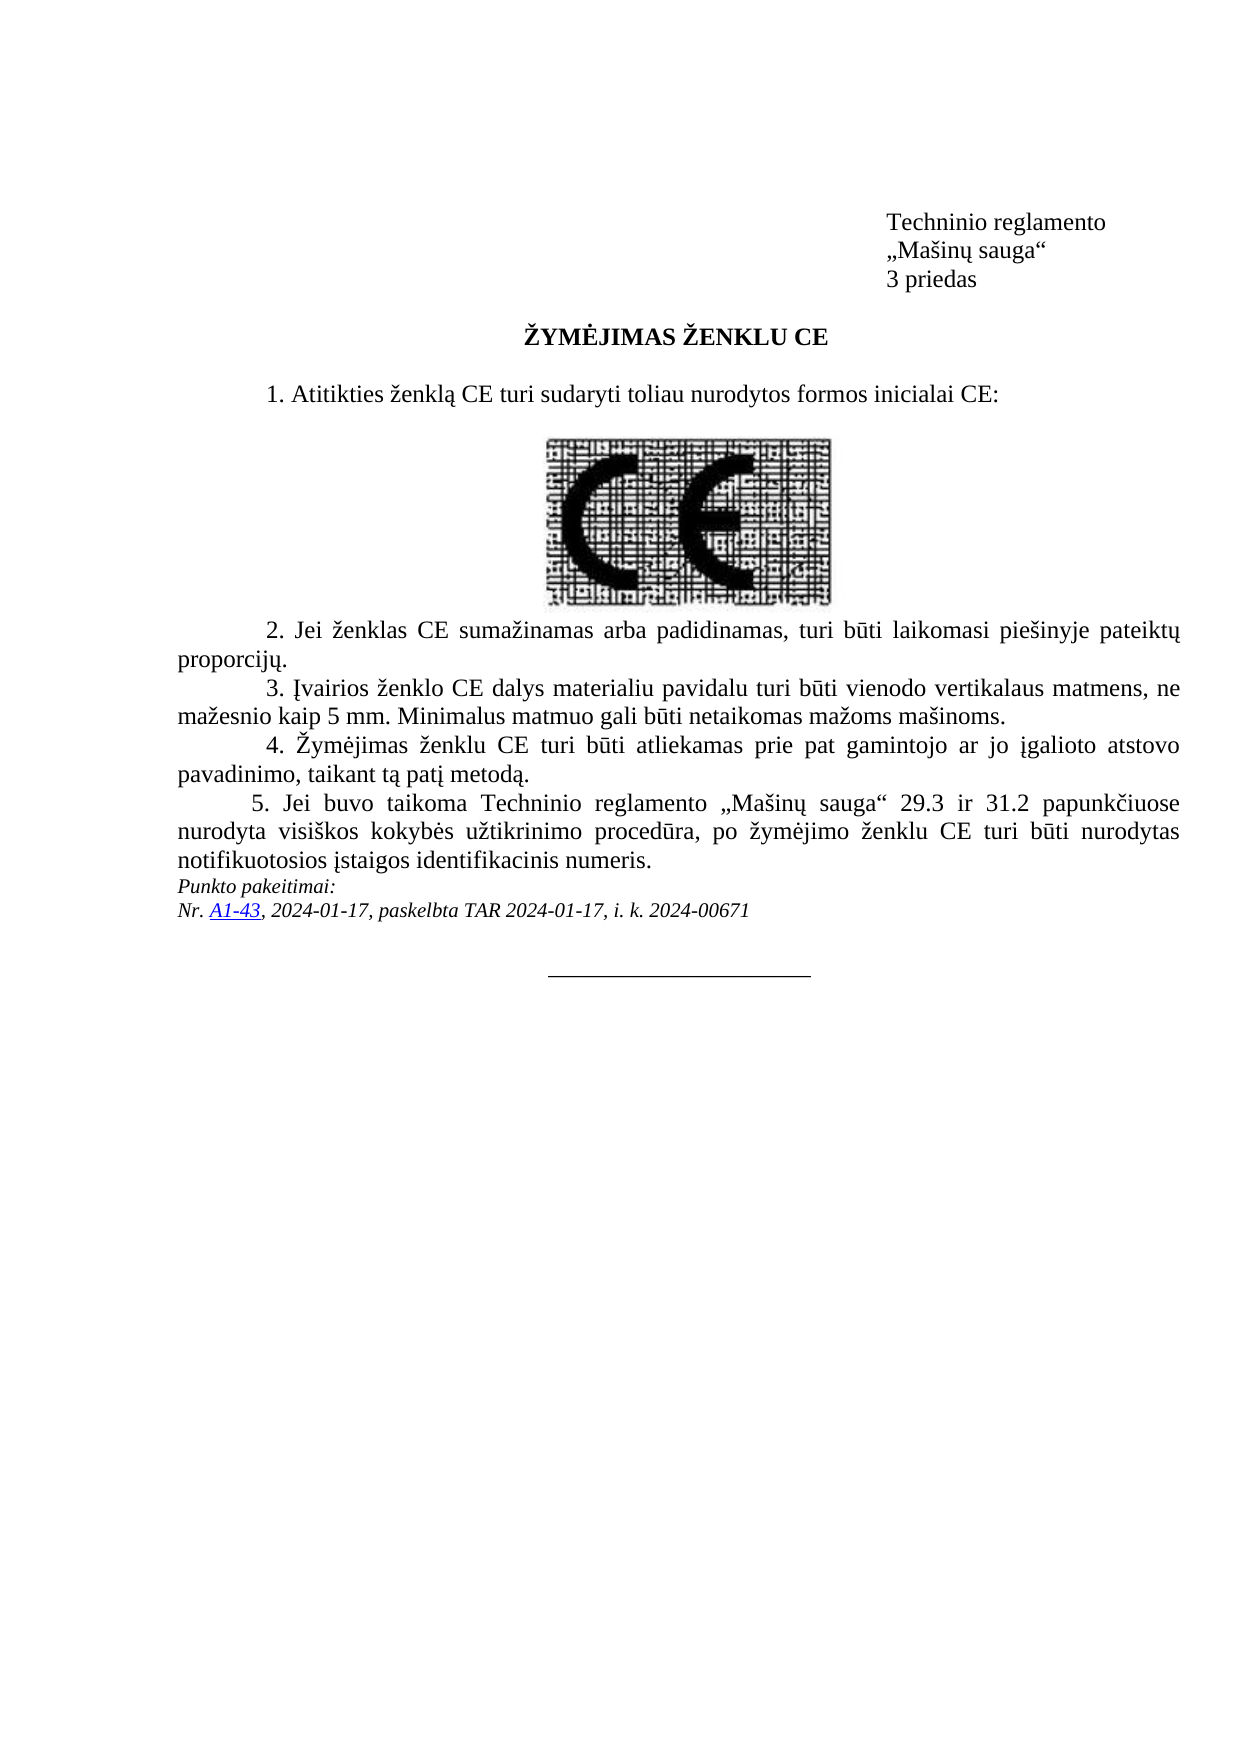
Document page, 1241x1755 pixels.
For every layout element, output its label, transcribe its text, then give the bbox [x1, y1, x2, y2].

text 5. Jei buvo taikoma Techninio reglamento „Mašinų sauga“ 29.3 ir 31.2 papunkčiuose nurodyta visiškos kokybės užtikrinimo procedūra, po žymėjimo ženklu CE turi būti nurodytas notifikuotosios įstaigos identifikacinis numeris. [177, 788, 1181, 874]
text 2. Jei ženklas CE sumažinamas arba padidinamas, turi būti laikomasi piešinyje pateiktų proporcijų. [177, 615, 1181, 673]
text 3. Įvairios ženklo CE dalys materialiu pavidalu turi būti vienodo vertikalaus matmens, ne mažesnio kaip 5 mm. Minimalus matmuo gali būti netaikomas mažoms mašinoms. [177, 673, 1181, 730]
text Punkto pakeitimai: [177, 874, 1181, 898]
text Nr. A1-43, 2024-01-17, paskelbta TAR 2024-01-17, i. k. 2024-00671 [177, 898, 1181, 922]
text Techninio reglamento [886, 207, 1181, 235]
text 1. Atitikties ženklą CE turi sudaryti toliau nurodytos formos inicialai CE: [177, 379, 1181, 408]
text ŽYMĖJIMAS ŽENKLU CE [177, 322, 1181, 350]
text _____________________ [177, 951, 1181, 979]
text „Mašinų sauga“ [886, 235, 1181, 264]
text 4. Žymėjimas ženklu CE turi būti atliekamas prie pat gamintojo ar jo įgalioto atstovo pavadinimo, taikant tą patį metodą. [177, 730, 1181, 788]
text 3 priedas [886, 264, 1181, 293]
